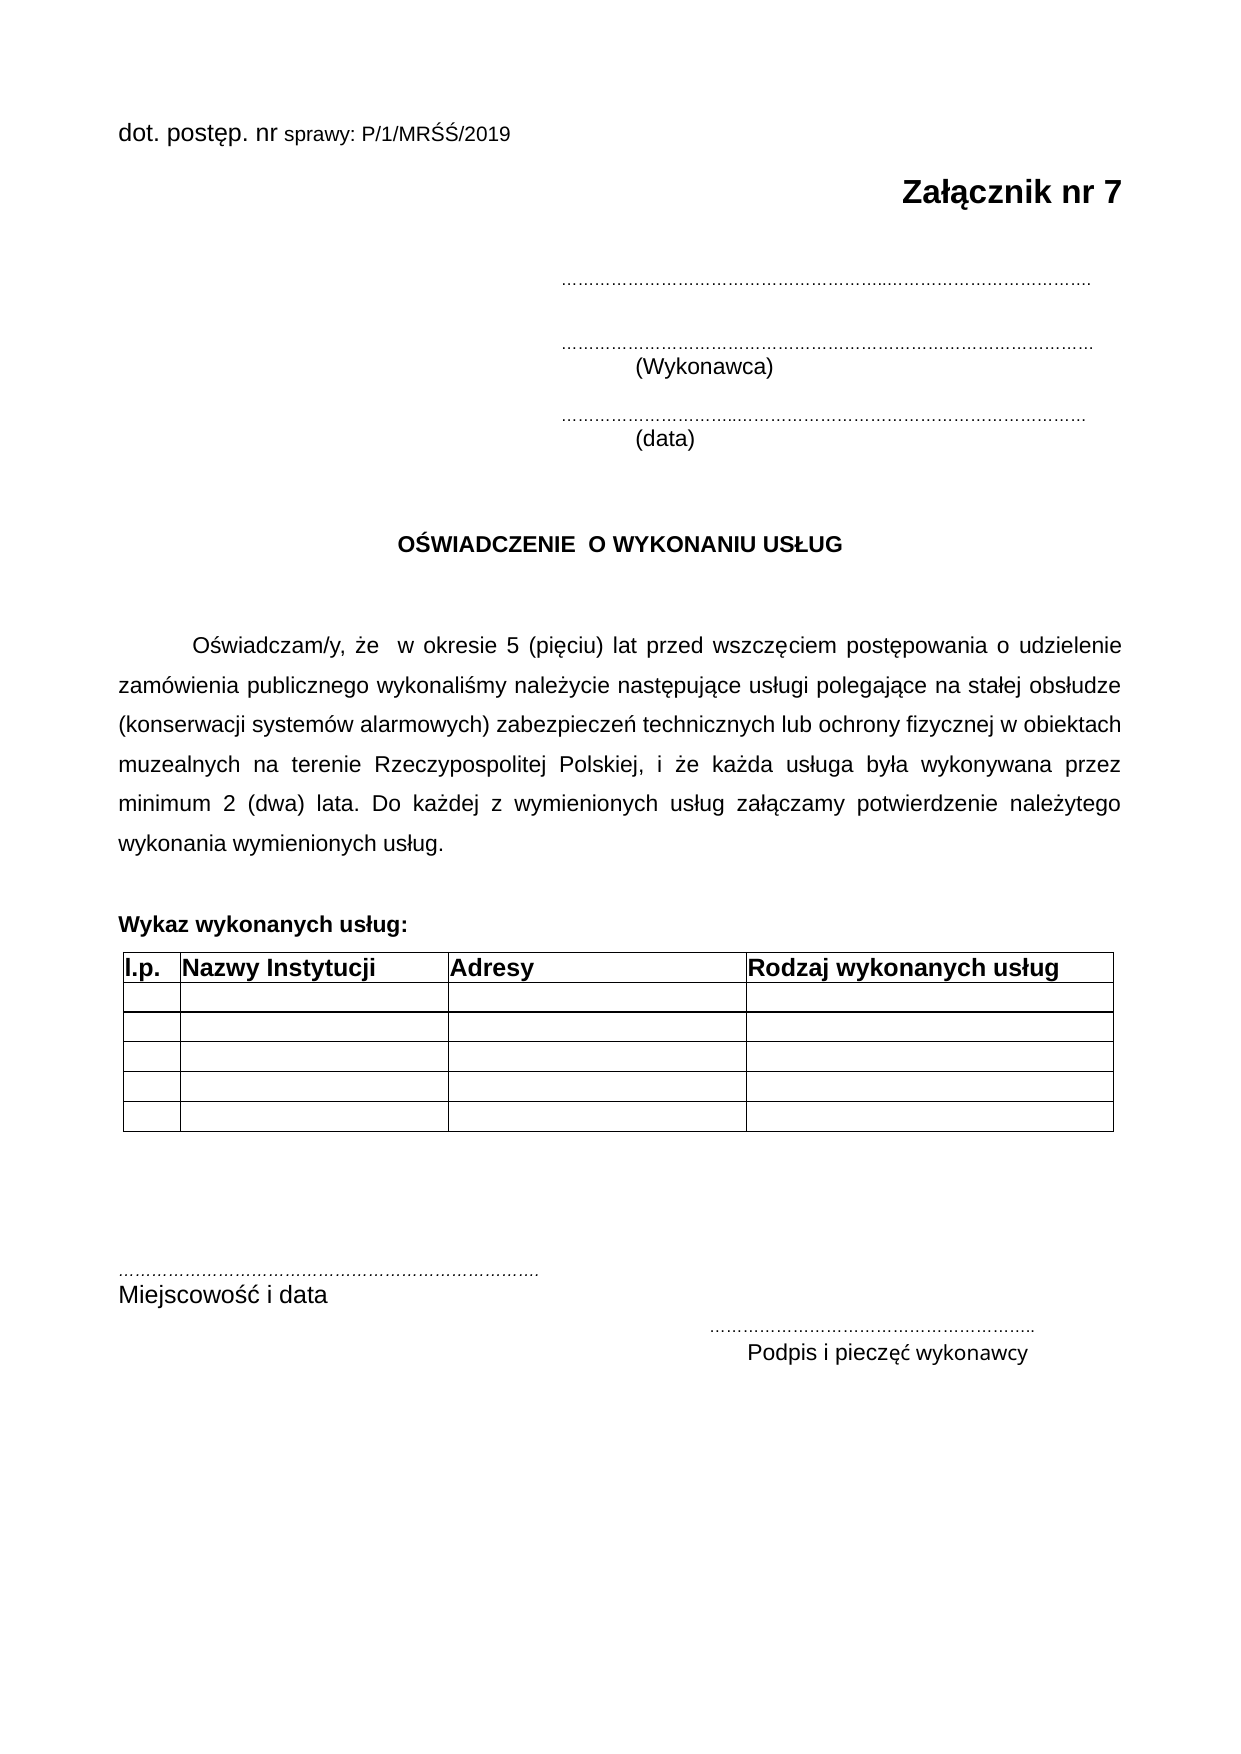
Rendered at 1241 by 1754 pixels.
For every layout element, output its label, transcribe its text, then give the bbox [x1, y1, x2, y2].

table_cell [449, 1013, 746, 1041]
text Wykaz wykonanych usług: [118, 909, 1122, 937]
text Miejscowość i data [118, 1280, 1122, 1309]
text Oświadczam/y, że w okresie 5 (pięciu) lat przed wszczęciem postępowania o udzielenie zamówienia publicznego wykonaliśmy należycie następujące usługi polegające na stałej obsłudze (konserwacji systemów alarmowych) zabezpieczeń technicznych lub ochrony fizycznej w obiektach muzealnych na terenie Rzeczypospolitej Polskiej, i że każda usługa była wykonywana przez minimum 2 (dwa) lata. Do każdej z wymienionych usług załączamy potwierdzenie należytego wykonania wymienionych usług. [118, 632, 1122, 856]
table_cell [181, 1102, 448, 1131]
table_cell [449, 1042, 746, 1071]
table_cell [181, 983, 448, 1011]
text ………………………………………………….. [118, 1309, 1122, 1338]
table_cell [124, 1102, 180, 1131]
table_cell [181, 1013, 448, 1041]
text dot. postęp. nr sprawy: P/1/MRŚŚ/2019 [118, 118, 1122, 147]
table_header l.p. [124, 953, 180, 982]
table_cell [449, 1102, 746, 1131]
table_cell [124, 983, 180, 1011]
table_header Nazwy Instytucji [181, 953, 448, 982]
text …………………………..……………………………………………………… [487, 406, 1122, 425]
text …………………………………………………………………………………… [487, 334, 1122, 353]
table_cell [747, 1013, 1113, 1041]
table_cell [124, 1042, 180, 1071]
table_cell [449, 983, 746, 1011]
subtitle OŚWIADCZENIE O WYKONANIU USŁUG [118, 531, 1122, 558]
table_header Adresy [449, 953, 746, 982]
table_cell [747, 1042, 1113, 1071]
table_cell [747, 1102, 1113, 1131]
table_cell [747, 983, 1113, 1011]
text (data) [118, 425, 1122, 451]
text Podpis i pieczęć wykonawcy [118, 1338, 1122, 1366]
table_cell [181, 1072, 448, 1101]
table_cell [449, 1072, 746, 1101]
table_header Rodzaj wykonanych usług [747, 953, 1113, 982]
text …………………………………………………..………………………………. [487, 269, 1122, 288]
table_cell [124, 1072, 180, 1101]
table_cell [124, 1013, 180, 1041]
text (Wykonawca) [118, 353, 1122, 379]
table_cell [181, 1042, 448, 1071]
table_cell [747, 1072, 1113, 1101]
text …………………………………………………………………. [118, 1261, 1122, 1280]
subtitle Załącznik nr 7 [118, 172, 1122, 210]
